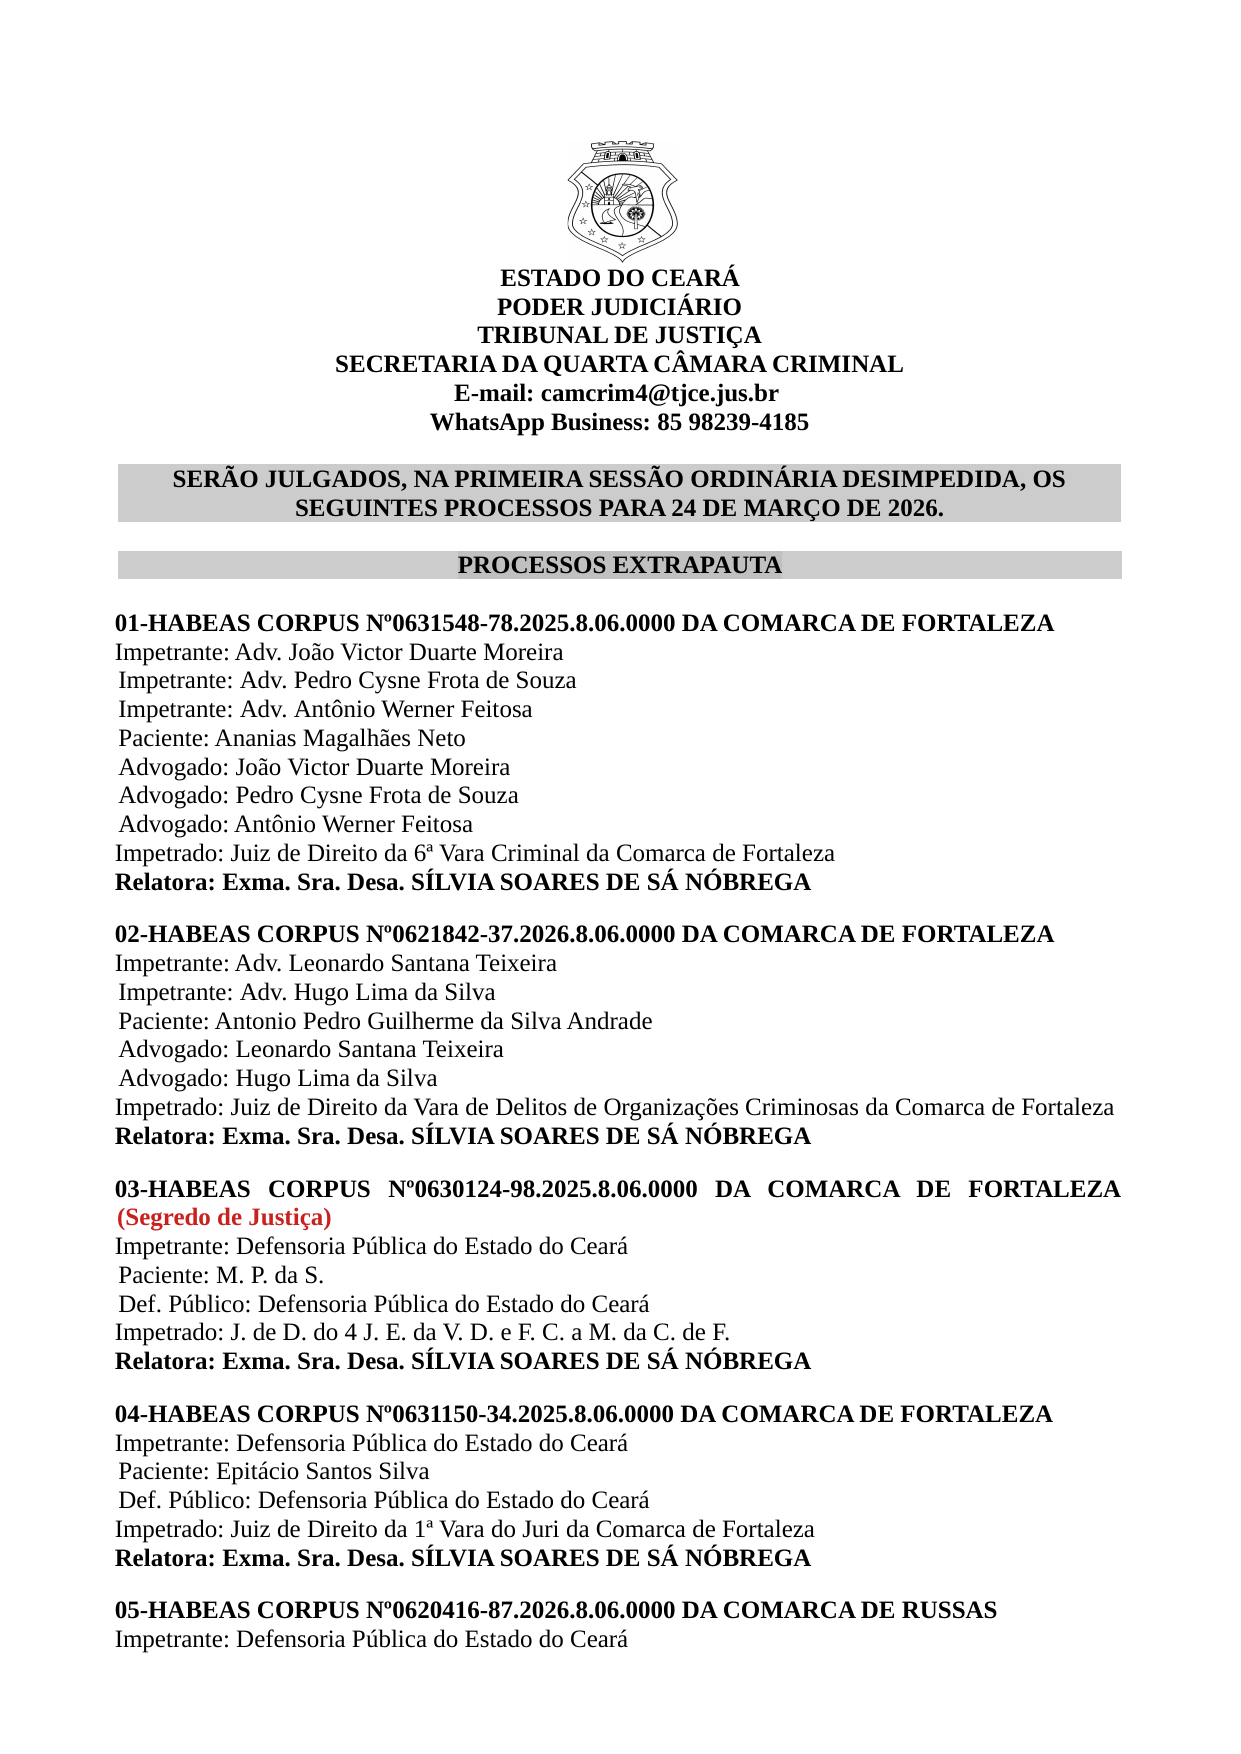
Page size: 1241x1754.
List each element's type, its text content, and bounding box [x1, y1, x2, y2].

text 02-HABEAS CORPUS Nº0621842-37.2026.8.06.0000 DA COMARCA DE FORTALEZA [114, 919, 1122, 948]
text Relatora: Exma. Sra. Desa. SÍLVIA SOARES DE SÁ NÓBREGA [114, 1346, 1122, 1375]
text E-mail: camcrim4@tjce.jus.br [118, 378, 1121, 407]
text Def. Público: Defensoria Pública do Estado do Ceará [118, 1289, 1122, 1317]
text 04-HABEAS CORPUS Nº0631150-34.2025.8.06.0000 DA COMARCA DE FORTALEZA [114, 1399, 1122, 1428]
text PODER JUDICIÁRIO [118, 292, 1121, 321]
text Impetrante: Adv. Leonardo Santana Teixeira [114, 948, 1122, 977]
text Advogado: Antônio Werner Feitosa [118, 809, 1122, 838]
text Impetrado: Juiz de Direito da 6ª Vara Criminal da Comarca de Fortaleza [114, 838, 1122, 867]
text Impetrante: Adv. Pedro Cysne Frota de Souza [118, 666, 1122, 694]
text Advogado: Hugo Lima da Silva [118, 1063, 1122, 1092]
text SECRETARIA DA QUARTA CÂMARA CRIMINAL [118, 349, 1121, 378]
text Impetrado: J. de D. do 4 J. E. da V. D. e F. C. a M. da C. de F. [114, 1317, 1122, 1346]
text TRIBUNAL DE JUSTIÇA [118, 321, 1121, 349]
text 05-HABEAS CORPUS Nº0620416-87.2026.8.06.0000 DA COMARCA DE RUSSAS [114, 1596, 1122, 1624]
text ESTADO DO CEARÁ [118, 263, 1122, 292]
text 01-HABEAS CORPUS Nº0631548-78.2025.8.06.0000 DA COMARCA DE FORTALEZA [114, 608, 1122, 637]
text Impetrado: Juiz de Direito da 1ª Vara do Juri da Comarca de Fortaleza [114, 1514, 1122, 1543]
text Impetrante: Adv. Hugo Lima da Silva [118, 977, 1122, 1006]
text WhatsApp Business: 85 98239-4185 [118, 407, 1121, 436]
picture [567, 141, 679, 263]
text Paciente: Epitácio Santos Silva [118, 1456, 1122, 1485]
text 03-HABEAS CORPUS Nº0630124-98.2025.8.06.0000 DA COMARCA DE FORTALEZA (Segredo de Justiça) [114, 1174, 1122, 1231]
text Paciente: Antonio Pedro Guilherme da Silva Andrade [118, 1006, 1122, 1034]
text Relatora: Exma. Sra. Desa. SÍLVIA SOARES DE SÁ NÓBREGA [114, 1543, 1122, 1571]
text Impetrante: Defensoria Pública do Estado do Ceará [114, 1428, 1122, 1456]
text Advogado: Leonardo Santana Teixeira [118, 1034, 1122, 1063]
text SERÃO JULGADOS, NA PRIMEIRA SESSÃO ORDINÁRIA DESIMPEDIDA, OS SEGUINTES PROCESSOS PARA 24 DE MARÇO DE 2026. [118, 464, 1121, 522]
text Impetrante: Adv. João Victor Duarte Moreira [114, 637, 1122, 666]
text Paciente: M. P. da S. [118, 1260, 1122, 1289]
text Advogado: Pedro Cysne Frota de Souza [118, 781, 1122, 809]
text Relatora: Exma. Sra. Desa. SÍLVIA SOARES DE SÁ NÓBREGA [114, 1121, 1122, 1149]
text Paciente: Ananias Magalhães Neto [118, 723, 1122, 752]
text Def. Público: Defensoria Pública do Estado do Ceará [118, 1485, 1122, 1514]
text Advogado: João Victor Duarte Moreira [118, 752, 1122, 781]
text Impetrante: Defensoria Pública do Estado do Ceará [114, 1624, 1122, 1653]
text PROCESSOS EXTRAPAUTA [118, 551, 1122, 579]
text Impetrante: Adv. Antônio Werner Feitosa [118, 694, 1122, 723]
text Impetrado: Juiz de Direito da Vara de Delitos de Organizações Criminosas da Comarca de Fortaleza [114, 1092, 1122, 1121]
text Relatora: Exma. Sra. Desa. SÍLVIA SOARES DE SÁ NÓBREGA [114, 867, 1122, 896]
text Impetrante: Defensoria Pública do Estado do Ceará [114, 1231, 1122, 1260]
